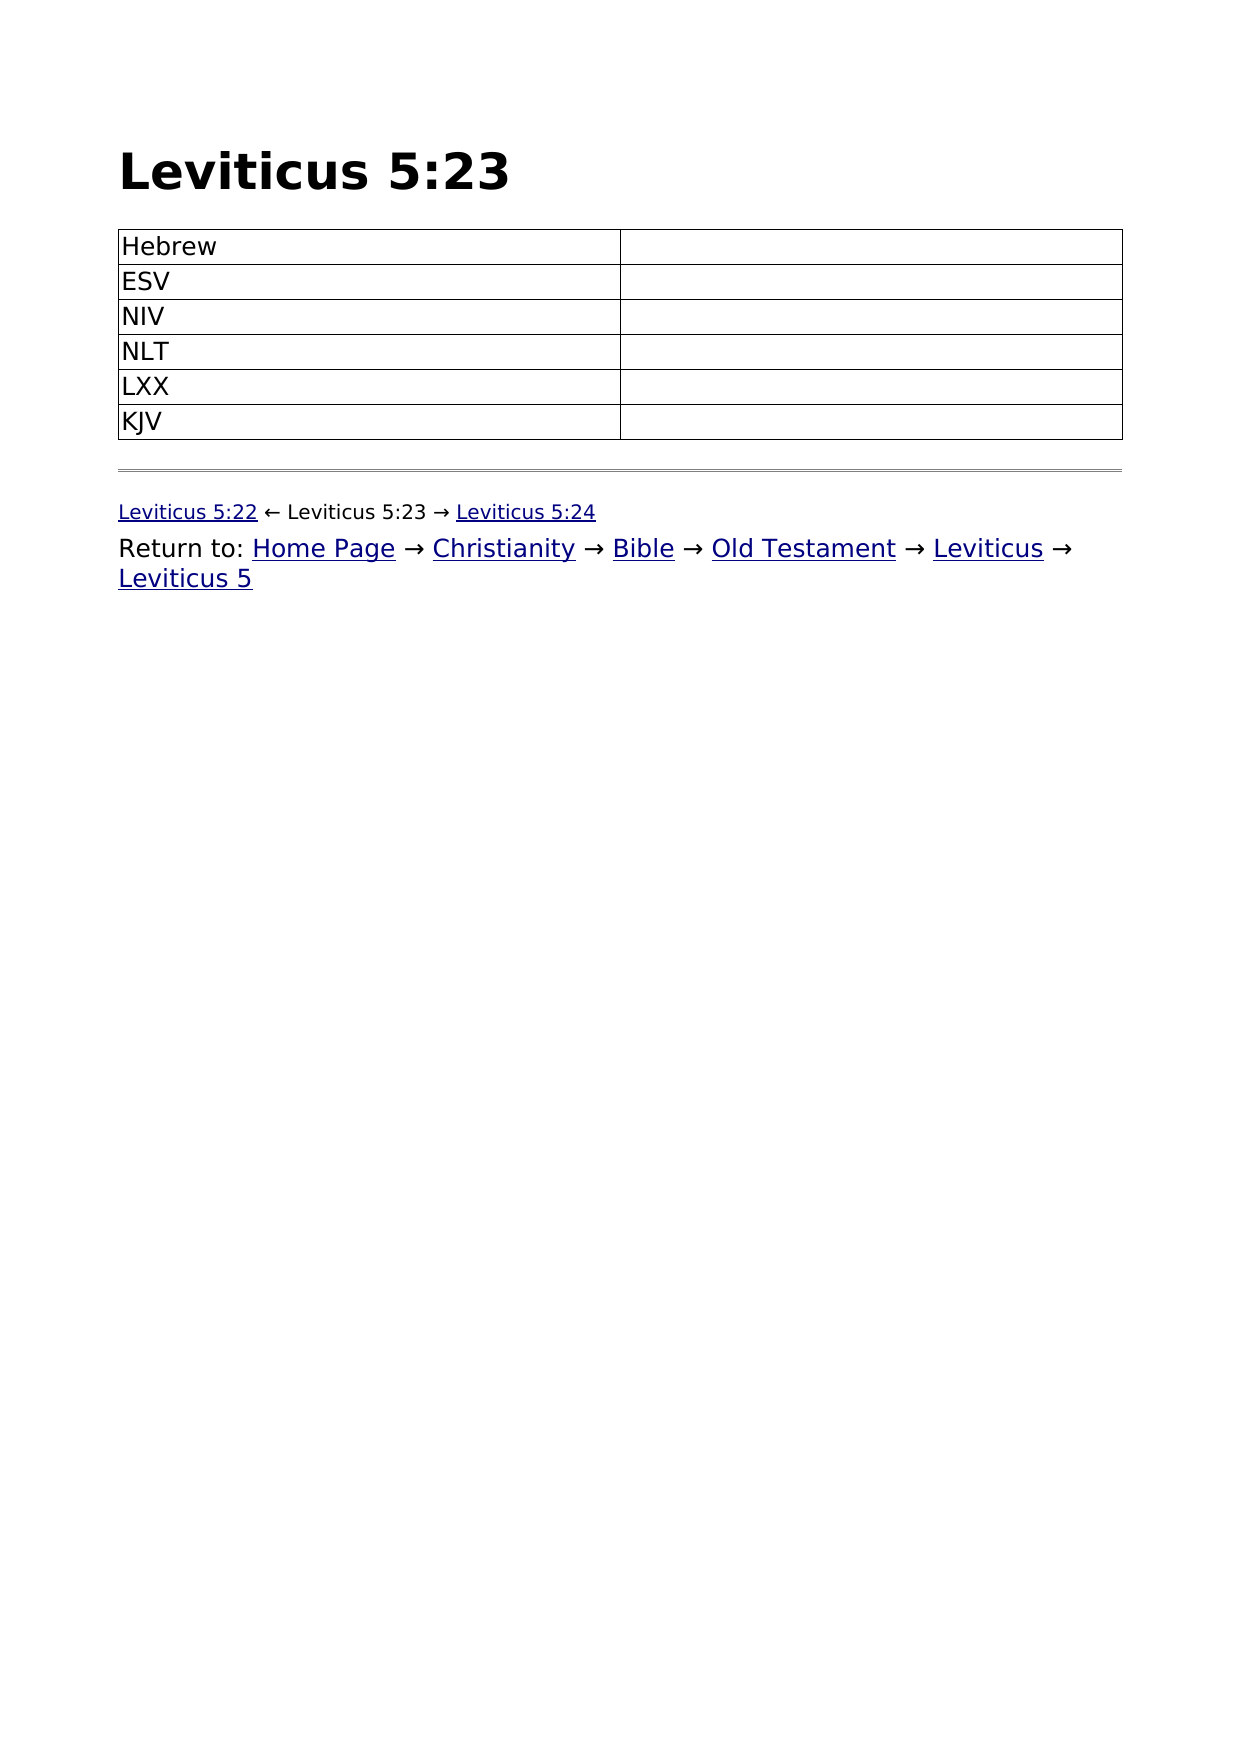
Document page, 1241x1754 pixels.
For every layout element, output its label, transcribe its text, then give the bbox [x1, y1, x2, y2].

table_cell [621, 370, 1122, 404]
table_cell NIV [119, 300, 620, 334]
text Leviticus 5:22 ← Leviticus 5:23 → Leviticus 5:24 [118, 501, 1122, 534]
table_cell LXX [119, 370, 620, 404]
subtitle Leviticus 5:23 [118, 143, 1122, 201]
table_header Hebrew [119, 230, 620, 264]
table_header [621, 230, 1122, 264]
table_cell [621, 265, 1122, 299]
table_cell [621, 335, 1122, 369]
table_cell NLT [119, 335, 620, 369]
table_cell KJV [119, 405, 620, 439]
table_cell [621, 405, 1122, 439]
text Return to: Home Page → Christianity → Bible → Old Testament → Leviticus → Leviticus 5 [118, 534, 1122, 593]
table_cell ESV [119, 265, 620, 299]
table_cell [621, 300, 1122, 334]
